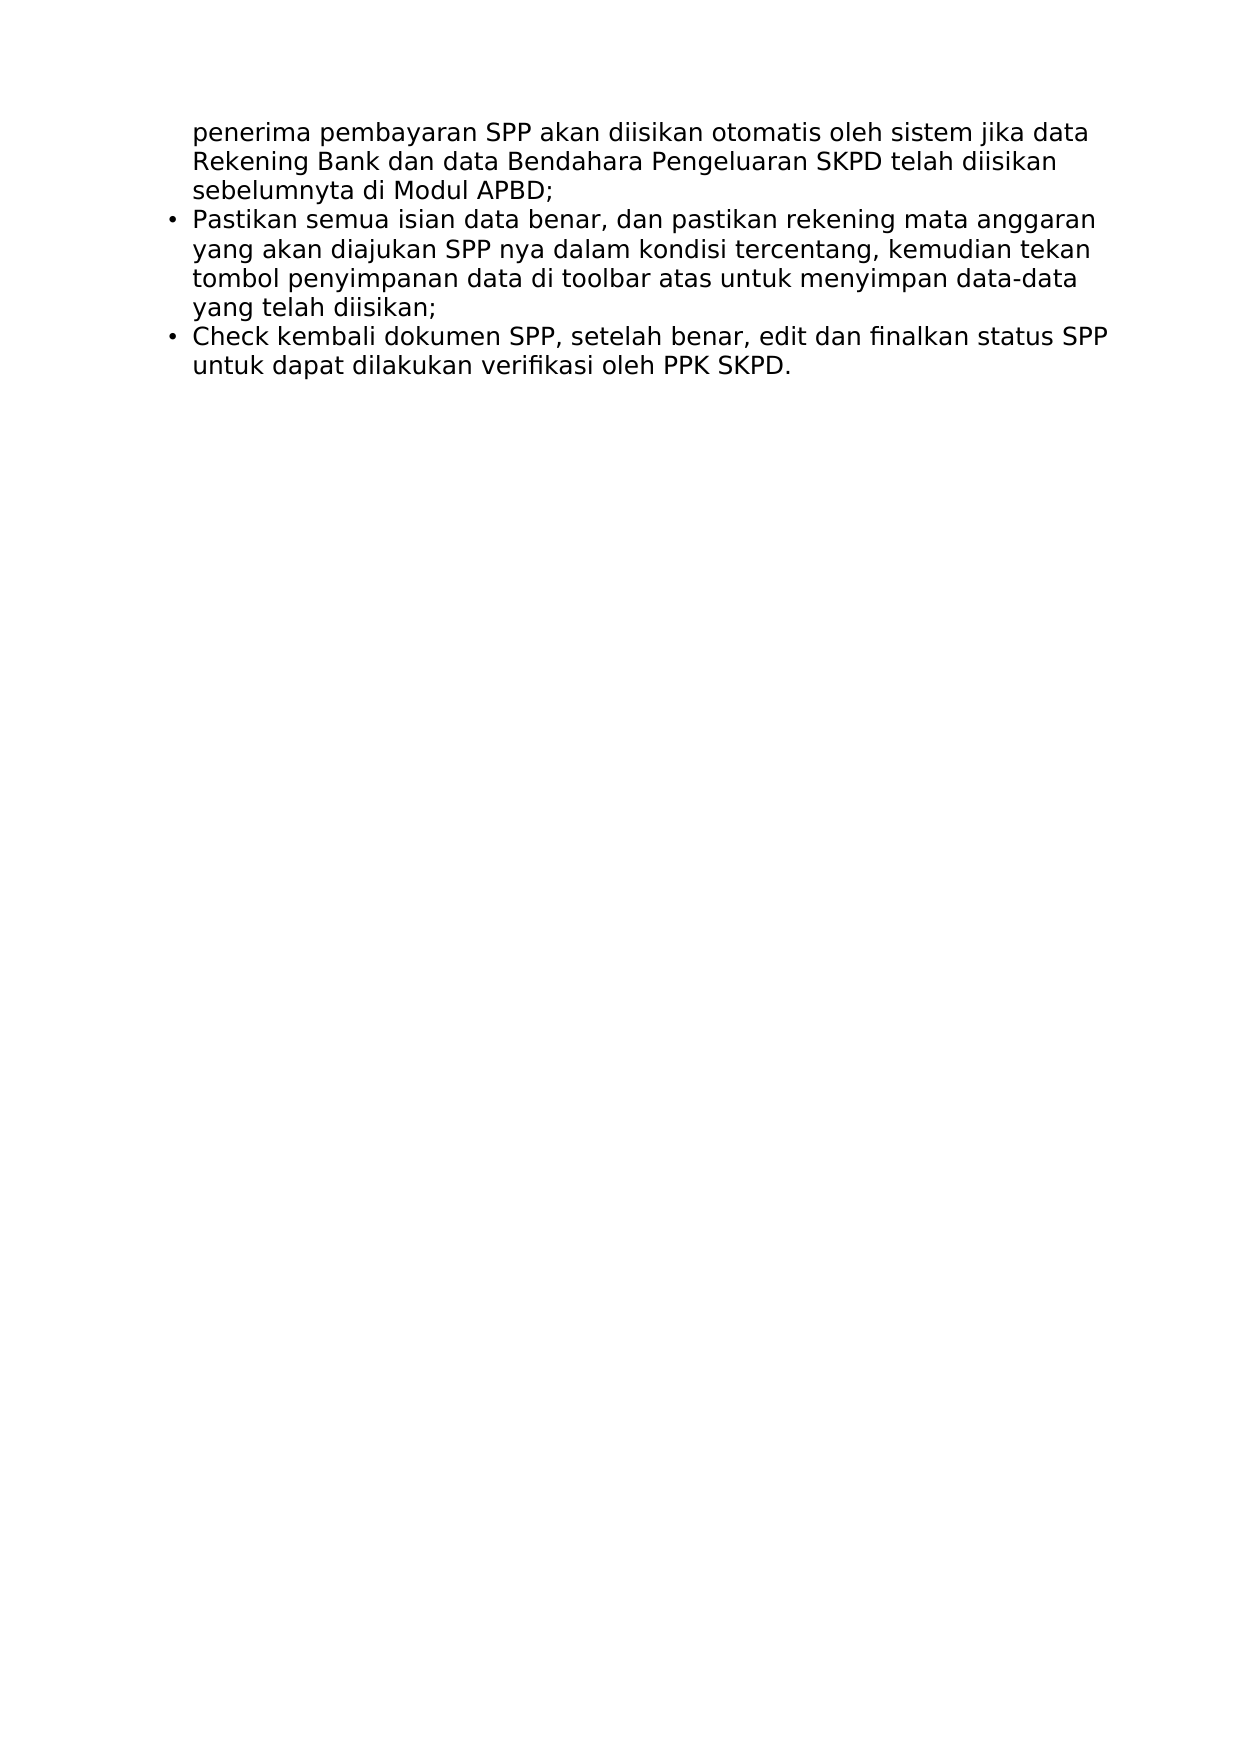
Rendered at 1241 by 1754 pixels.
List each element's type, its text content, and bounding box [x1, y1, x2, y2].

list Pastikan semua isian data benar, dan pastikan rekening mata anggaran yang akan diajukan SPP nya dalam kondisi tercentang, kemudian tekan tombol penyimpanan data di toolbar atas untuk menyimpan data-data yang telah diisikan; [177, 206, 1122, 322]
list Check kembali dokumen SPP, setelah benar, edit dan finalkan status SPP untuk dapat dilakukan verifikasi oleh PPK SKPD. [177, 322, 1122, 381]
list penerima pembayaran SPP akan diisikan otomatis oleh sistem jika data Rekening Bank dan data Bendahara Pengeluaran SKPD telah diisikan sebelumnyta di Modul APBD; [177, 118, 1122, 206]
